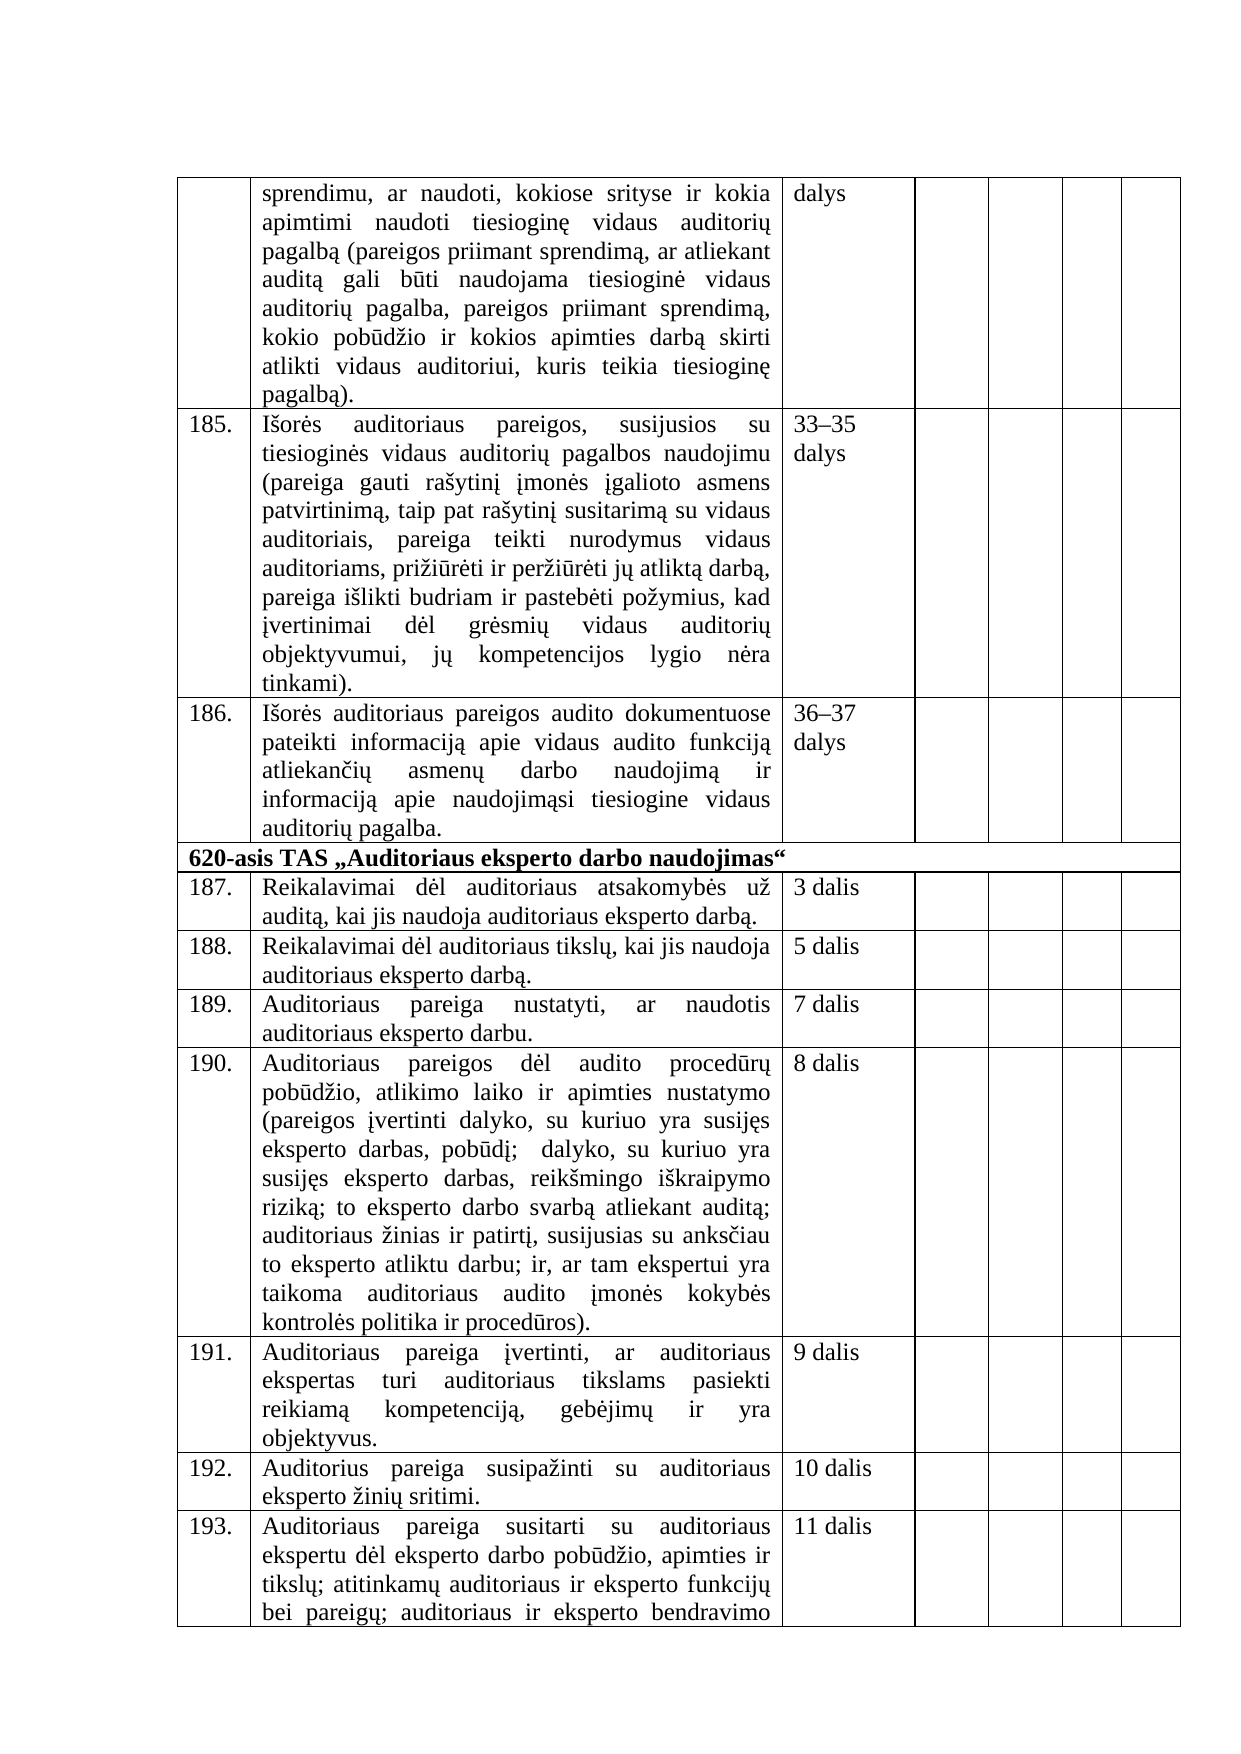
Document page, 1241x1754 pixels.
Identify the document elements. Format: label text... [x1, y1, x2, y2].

table_cell 9 dalis [783, 1337, 914, 1452]
table_cell [916, 1337, 988, 1452]
table_cell 190. [178, 1048, 250, 1336]
table_cell 33–35 dalys [783, 409, 914, 697]
table_cell [916, 1511, 988, 1626]
table_cell 191. [178, 1337, 250, 1452]
table_cell 192. [178, 1453, 250, 1510]
table_cell [916, 1453, 988, 1510]
table_cell Auditoriaus pareiga susitarti su auditoriaus ekspertu dėl eksperto darbo pobūdžio, apimties ir tikslų; atitinkamų auditoriaus ir eksperto funkcijų bei pareigų; auditoriaus ir eksperto bendravimo [251, 1511, 782, 1626]
table_cell [916, 990, 988, 1047]
table_cell [1122, 1511, 1180, 1626]
table_cell 10 dalis [783, 1453, 914, 1510]
table_cell 36–37 dalys [783, 698, 914, 842]
table_cell [1063, 1048, 1121, 1336]
table_cell [1063, 873, 1121, 930]
table_cell sprendimu, ar naudoti, kokiose srityse ir kokia apimtimi naudoti tiesioginę vidaus auditorių pagalbą (pareigos priimant sprendimą, ar atliekant auditą gali būti naudojama tiesioginė vidaus auditorių pagalba, pareigos priimant sprendimą, kokio pobūdžio ir kokios apimties darbą skirti atlikti vidaus auditoriui, kuris teikia tiesioginę pagalbą). [251, 178, 782, 408]
table_cell [1063, 178, 1121, 408]
table_cell [1122, 698, 1180, 842]
table_cell Reikalavimai dėl auditoriaus tikslų, kai jis naudoja auditoriaus eksperto darbą. [251, 931, 782, 988]
table_cell 193. [178, 1511, 250, 1626]
table_cell [1063, 698, 1121, 842]
table_cell 620-asis TAS „Auditoriaus eksperto darbo naudojimas“ [178, 843, 1180, 871]
table_cell [1122, 931, 1180, 988]
table_cell Auditoriaus pareigos dėl audito procedūrų pobūdžio, atlikimo laiko ir apimties nustatymo (pareigos įvertinti dalyko, su kuriuo yra susijęs eksperto darbas, pobūdį; dalyko, su kuriuo yra susijęs eksperto darbas, reikšmingo iškraipymo riziką; to eksperto darbo svarbą atliekant auditą; auditoriaus žinias ir patirtį, susijusias su anksčiau to eksperto atliktu darbu; ir, ar tam ekspertui yra taikoma auditoriaus audito įmonės kokybės kontrolės politika ir procedūros). [251, 1048, 782, 1336]
table_cell [1122, 1453, 1180, 1510]
table_cell 11 dalis [783, 1511, 914, 1626]
table_cell 3 dalis [783, 873, 914, 930]
table_cell [989, 990, 1062, 1047]
table_cell [916, 409, 988, 697]
table_cell Auditoriaus pareiga įvertinti, ar auditoriaus ekspertas turi auditoriaus tikslams pasiekti reikiamą kompetenciją, gebėjimų ir yra objektyvus. [251, 1337, 782, 1452]
table_cell [1122, 178, 1180, 408]
table_cell [1122, 873, 1180, 930]
table_cell [1063, 1337, 1121, 1452]
table_cell [916, 873, 988, 930]
table_cell 186. [178, 698, 250, 842]
table_cell 185. [178, 409, 250, 697]
table_cell [1122, 1048, 1180, 1336]
table_cell 188. [178, 931, 250, 988]
table_cell Reikalavimai dėl auditoriaus atsakomybės už auditą, kai jis naudoja auditoriaus eksperto darbą. [251, 873, 782, 930]
table_cell [989, 1511, 1062, 1626]
table_cell [989, 698, 1062, 842]
table_cell 189. [178, 990, 250, 1047]
table_cell [989, 1337, 1062, 1452]
table_cell [989, 1453, 1062, 1510]
table_cell [916, 931, 988, 988]
table_cell [1122, 409, 1180, 697]
table_cell [1122, 1337, 1180, 1452]
table_cell Išorės auditoriaus pareigos audito dokumentuose pateikti informaciją apie vidaus audito funkciją atliekančių asmenų darbo naudojimą ir informaciją apie naudojimąsi tiesiogine vidaus auditorių pagalba. [251, 698, 782, 842]
table_cell [1063, 931, 1121, 988]
table_cell 5 dalis [783, 931, 914, 988]
table_cell [916, 1048, 988, 1336]
table_cell [989, 931, 1062, 988]
table_cell [989, 873, 1062, 930]
table_cell [916, 698, 988, 842]
table_cell dalys [783, 178, 914, 408]
table_cell [989, 409, 1062, 697]
table_cell Auditorius pareiga susipažinti su auditoriaus eksperto žinių sritimi. [251, 1453, 782, 1510]
table_cell [1063, 1453, 1121, 1510]
table_cell 187. [178, 873, 250, 930]
table_cell [989, 178, 1062, 408]
table_cell 8 dalis [783, 1048, 914, 1336]
table_cell [1063, 409, 1121, 697]
table_cell [916, 178, 988, 408]
table_cell Auditoriaus pareiga nustatyti, ar naudotis auditoriaus eksperto darbu. [251, 990, 782, 1047]
table_cell [1063, 1511, 1121, 1626]
table_cell [989, 1048, 1062, 1336]
table_cell 7 dalis [783, 990, 914, 1047]
table_cell [178, 178, 250, 408]
table_cell [1063, 990, 1121, 1047]
table_cell [1122, 990, 1180, 1047]
table_cell Išorės auditoriaus pareigos, susijusios su tiesioginės vidaus auditorių pagalbos naudojimu (pareiga gauti rašytinį įmonės įgalioto asmens patvirtinimą, taip pat rašytinį susitarimą su vidaus auditoriais, pareiga teikti nurodymus vidaus auditoriams, prižiūrėti ir peržiūrėti jų atliktą darbą, pareiga išlikti budriam ir pastebėti požymius, kad įvertinimai dėl grėsmių vidaus auditorių objektyvumui, jų kompetencijos lygio nėra tinkami). [251, 409, 782, 697]
